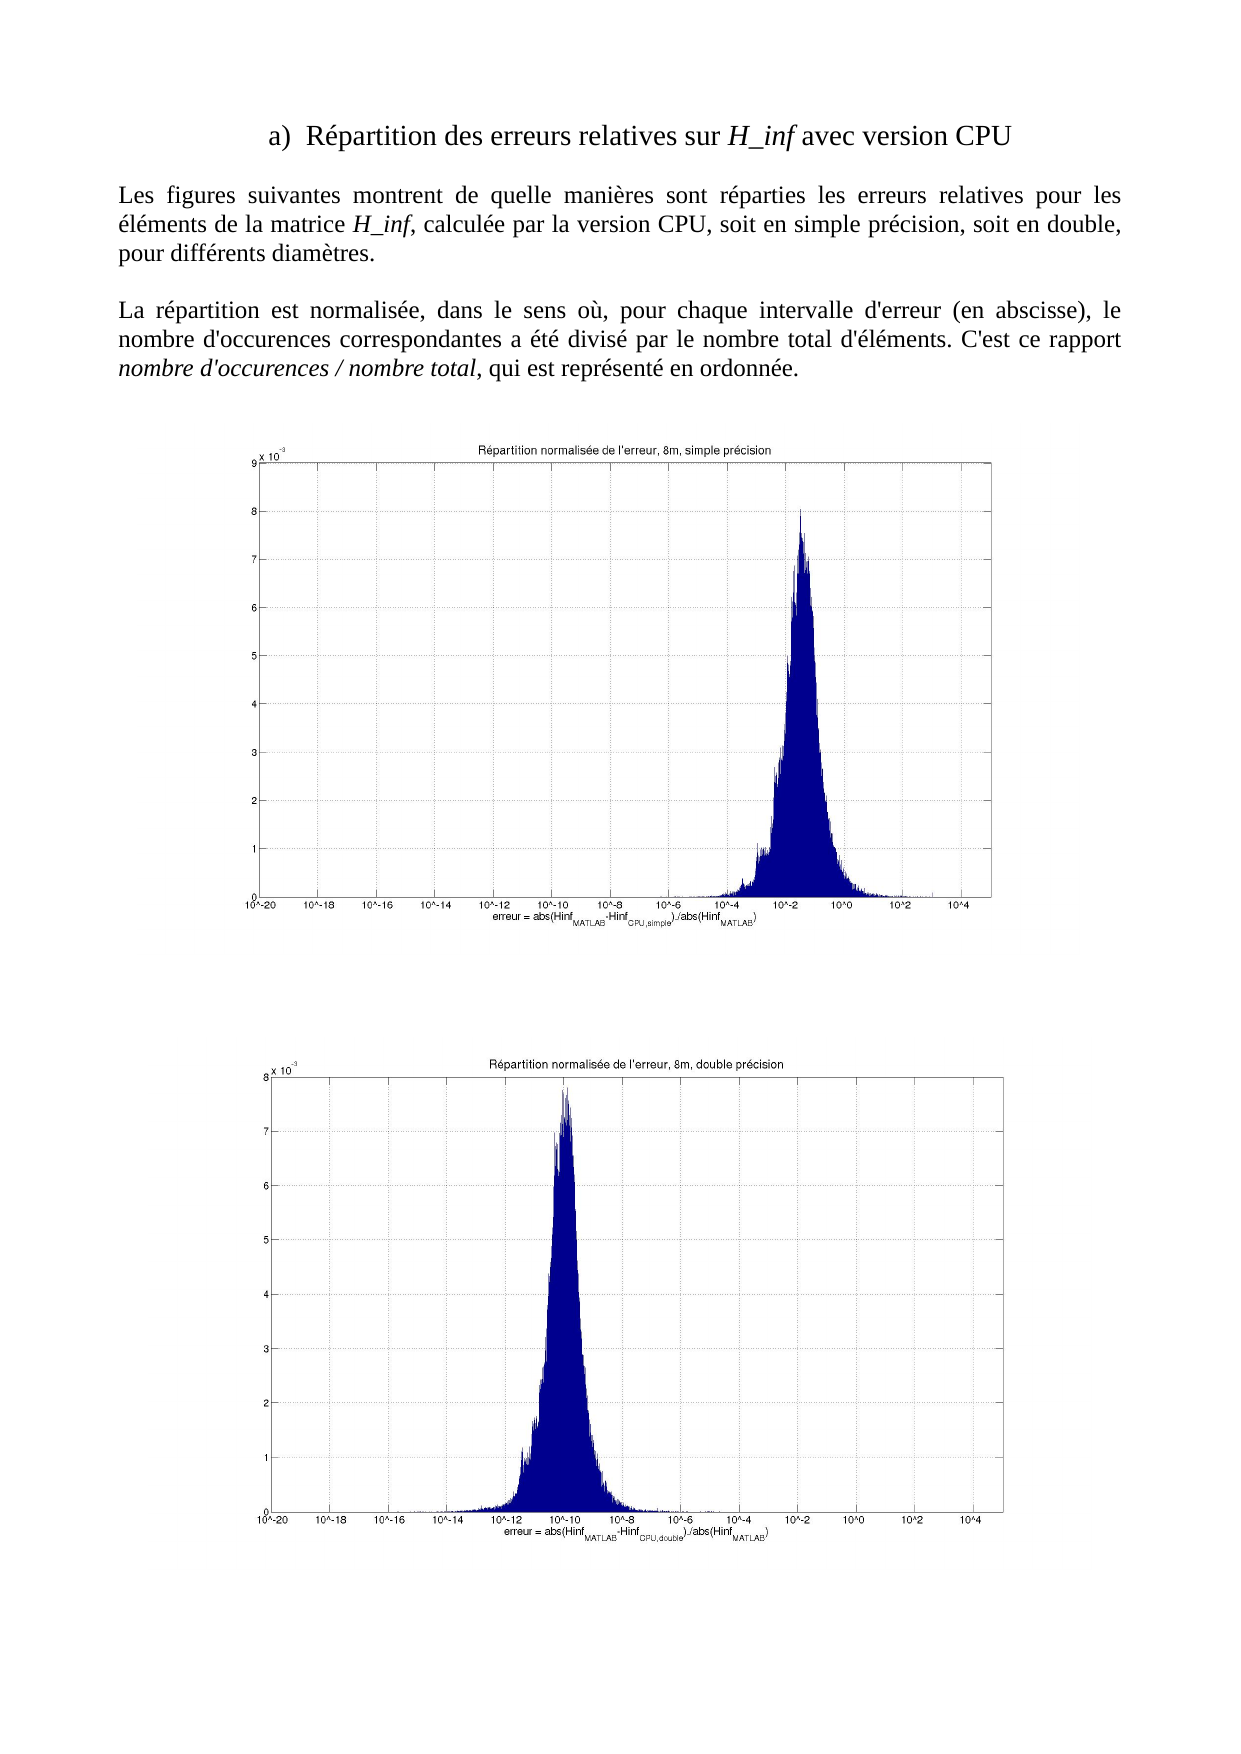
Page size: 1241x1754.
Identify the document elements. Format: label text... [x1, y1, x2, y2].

picture [148, 1037, 1092, 1570]
text La répartition est normalisée, dans le sens où, pour chaque intervalle d'erreur (en abscisse), le nombre d'occurences correspondantes a été divisé par le nombre total d'éléments. C'est ce rapport nombre d'occurences / nombre total, qui est représenté en ordonnée. [118, 295, 1122, 382]
list Répartition des erreurs relatives sur H_inf avec version CPU [268, 118, 1122, 152]
picture [137, 423, 1080, 955]
text Les figures suivantes montrent de quelle manières sont réparties les erreurs relatives pour les éléments de la matrice H_inf, calculée par la version CPU, soit en simple précision, soit en double, pour différents diamètres. [118, 180, 1122, 267]
